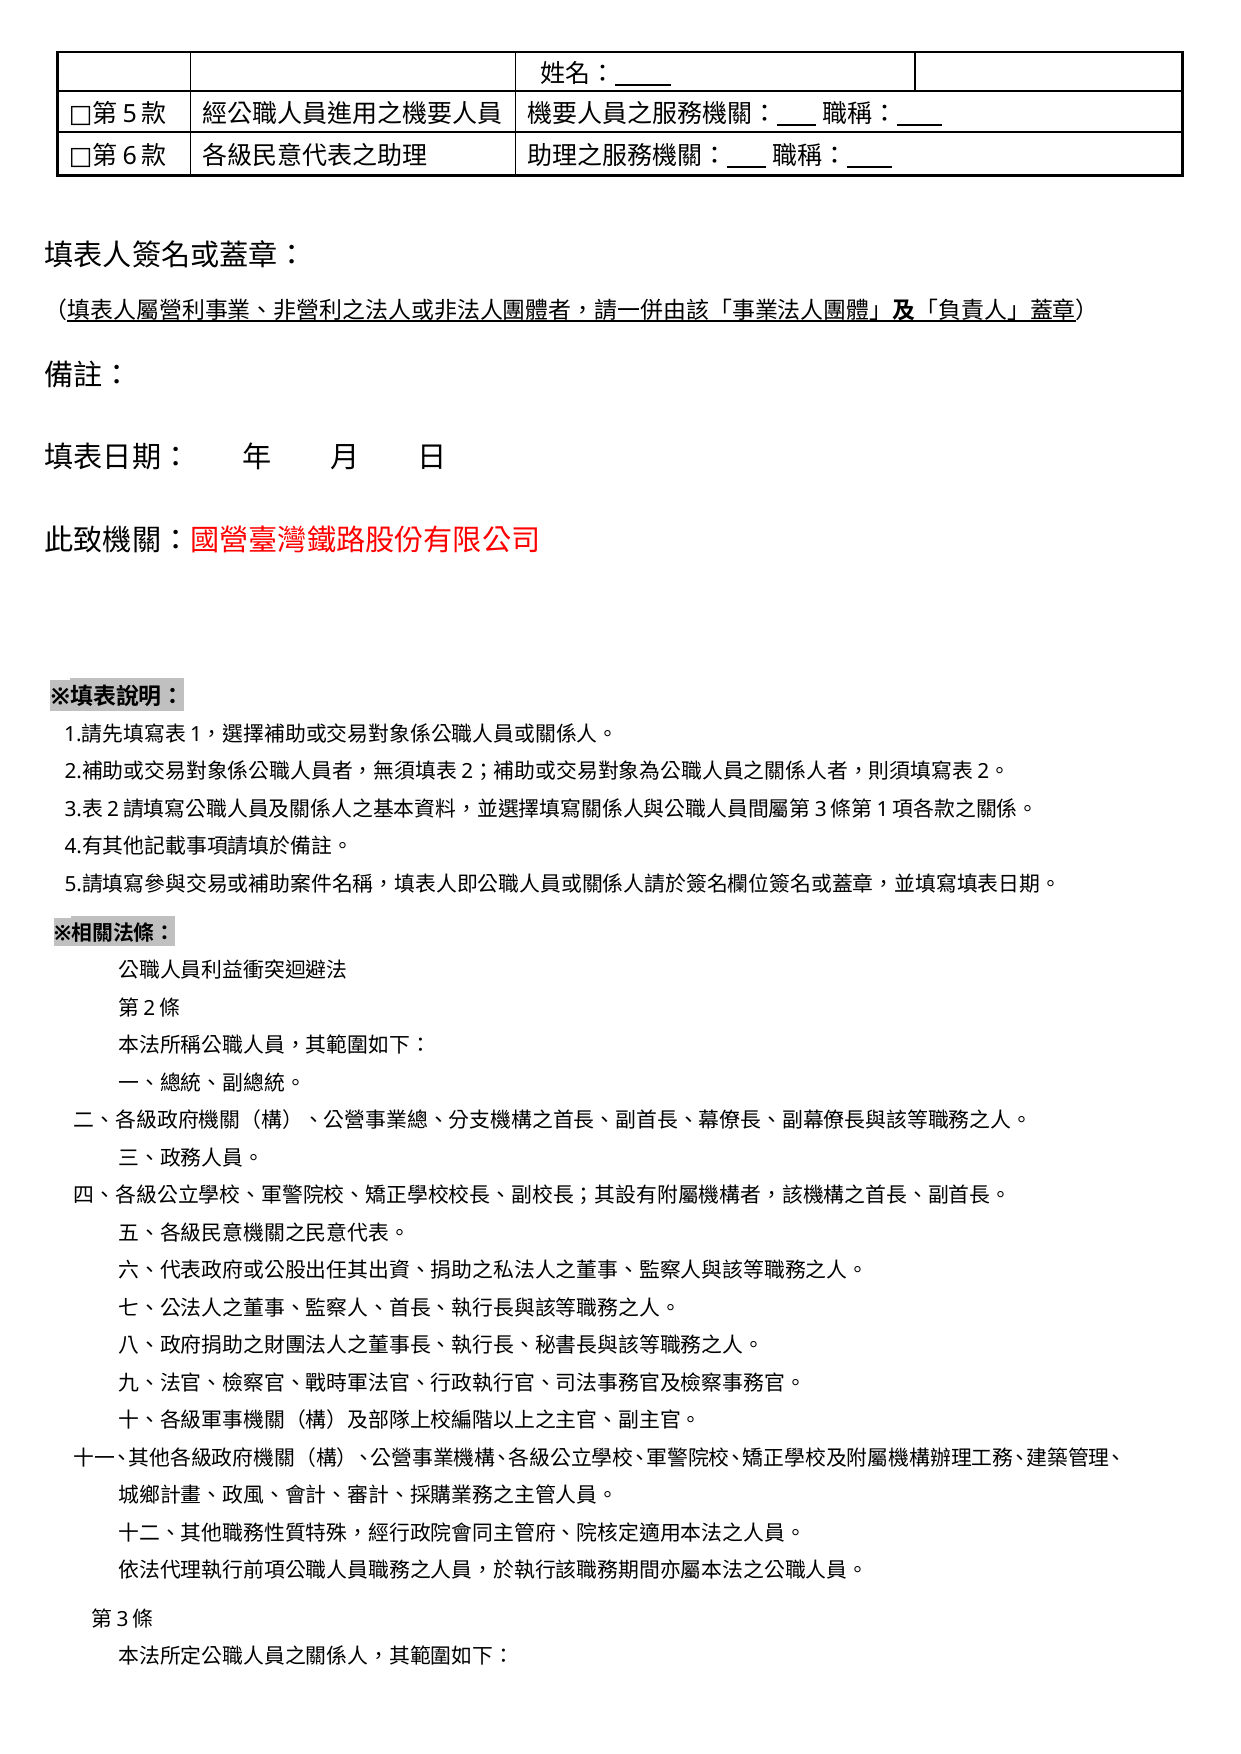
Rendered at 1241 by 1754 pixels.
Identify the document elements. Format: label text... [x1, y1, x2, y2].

text 4.有其他記載事項請填於備註。 [53, 826, 1216, 863]
table_cell 各級民意代表之助理 [191, 133, 515, 174]
text 七、公法人之董事、監察人、首長、執行長與該等職務之人。 [118, 1287, 1122, 1325]
text 填表日期： 年 月 日 [44, 417, 1122, 492]
table_cell □第6款 [59, 133, 190, 174]
text 九、法官、檢察官、戰時軍法官、行政執行官、司法事務官及檢察事務官。 [118, 1362, 1122, 1400]
text 二、各級政府機關（構）、公營事業總、分支機構之首長、副首長、幕僚長、副幕僚長與該等職務之人。 [74, 1100, 1122, 1137]
text 1.請先填寫表1，選擇補助或交易對象係公職人員或關係人。 [52, 713, 1216, 751]
text ※填表說明： [50, 676, 1122, 713]
table_cell 姓名： [516, 53, 914, 90]
text 第3條 [53, 1598, 1216, 1636]
table_cell [191, 53, 515, 90]
text 一、總統、副總統。 [118, 1062, 1122, 1100]
text 六、代表政府或公股出任其出資、捐助之私法人之董事、監察人與該等職務之人。 [118, 1250, 1122, 1287]
text 八、政府捐助之財團法人之董事長、執行長、秘書長與該等職務之人。 [118, 1325, 1122, 1362]
text 四、各級公立學校、軍警院校、矯正學校校長、副校長；其設有附屬機構者，該機構之首長、副首長。 [74, 1175, 1122, 1212]
text 五、各級民意機關之民意代表。 [118, 1212, 1122, 1250]
text ※相關法條： [53, 912, 1216, 950]
text 第2條 [118, 987, 1122, 1025]
text 十二、其他職務性質特殊，經行政院會同主管府、院核定適用本法之人員。 [118, 1512, 1122, 1550]
text 本法所定公職人員之關係人，其範圍如下： [118, 1636, 1122, 1673]
text 三、政務人員。 [118, 1137, 1122, 1175]
text 十一、其他各級政府機關（構）、公營事業機構、各級公立學校、軍警院校、矯正學校及附屬機構辦理工務、建築管理、城鄉計畫、政風、會計、審計、採購業務之主管人員。 [74, 1437, 1122, 1512]
table_cell [59, 53, 190, 90]
text 此致機關：國營臺灣鐵路股份有限公司 [44, 500, 1122, 575]
text 3.表2請填寫公職人員及關係人之基本資料，並選擇填寫關係人與公職人員間屬第3條第1項各款之關係。 [53, 788, 1216, 826]
text 5.請填寫參與交易或補助案件名稱，填表人即公職人員或關係人請於簽名欄位簽名或蓋章，並填寫填表日期。 [53, 863, 1216, 901]
text 公職人員利益衝突迴避法 [118, 950, 1122, 987]
table_cell □第5款 [59, 92, 190, 131]
table_cell 機要人員之服務機關： 職稱： [516, 92, 1181, 131]
table_cell 經公職人員進用之機要人員 [191, 92, 515, 131]
text 十、各級軍事機關（構）及部隊上校編階以上之主官、副主官。 [118, 1400, 1122, 1437]
text 2.補助或交易對象係公職人員者，無須填表2；補助或交易對象為公職人員之關係人者，則須填寫表2。 [53, 751, 1216, 788]
text 填表人簽名或蓋章： [44, 215, 1122, 290]
text （填表人屬營利事業、非營利之法人或非法人團體者，請一併由該「事業法人團體」及「負責人」蓋章） [44, 290, 1122, 327]
text 備註： [44, 335, 1122, 410]
text 依法代理執行前項公職人員職務之人員，於執行該職務期間亦屬本法之公職人員。 [118, 1550, 1122, 1587]
table_cell 助理之服務機關： 職稱： [516, 133, 1181, 174]
table_cell [916, 53, 1181, 90]
text 本法所稱公職人員，其範圍如下： [118, 1025, 1122, 1062]
